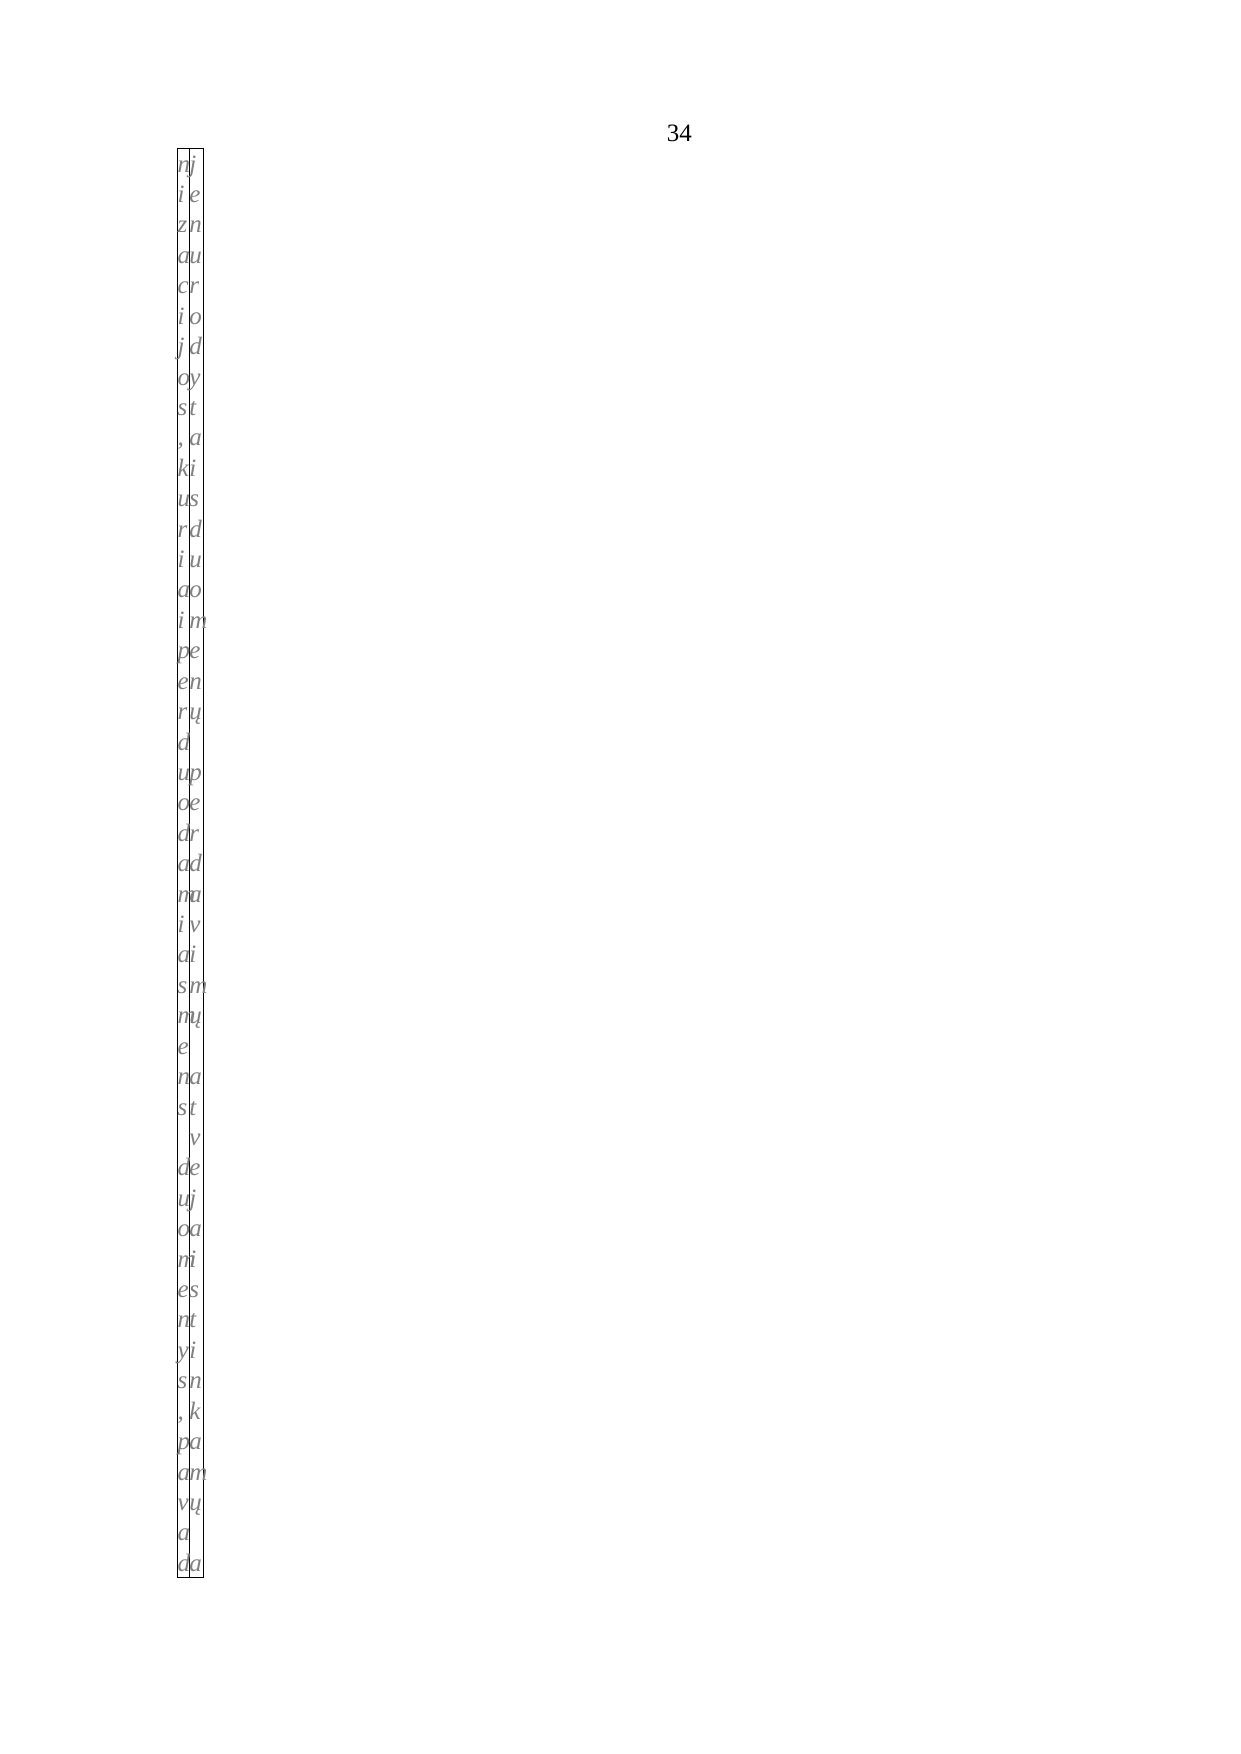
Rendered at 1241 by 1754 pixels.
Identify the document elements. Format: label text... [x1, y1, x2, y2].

table_cell Trečiosios valstybės arba tarptautinės organizacijos, kuriai perduodami asmens duomenys, pavadinimas: [178, 1231, 189, 1448]
table_cell Trečiosios valstybės arba tarptautinės organizacijos, kuriai perduodami asmens duomenys, pavadinimas: [178, 805, 189, 1228]
table_cell Trečiosios valstybės arba tarptautinės organizacijos, kuriai perduodami asmens duomenys, pavadinimas: [178, 380, 189, 657]
table_cell BDAR 49 straipsnio 1 dalies antroje pastraipoje nurodytais duomenų perdavimų atvejais tinkamų apsaugos priemonių dokumentai: [190, 149, 203, 1577]
table_cell Trečiosios valstybės arba tarptautinės organizacijos, kuriai perduodami asmens duomenys, pavadinimas: [178, 149, 189, 377]
